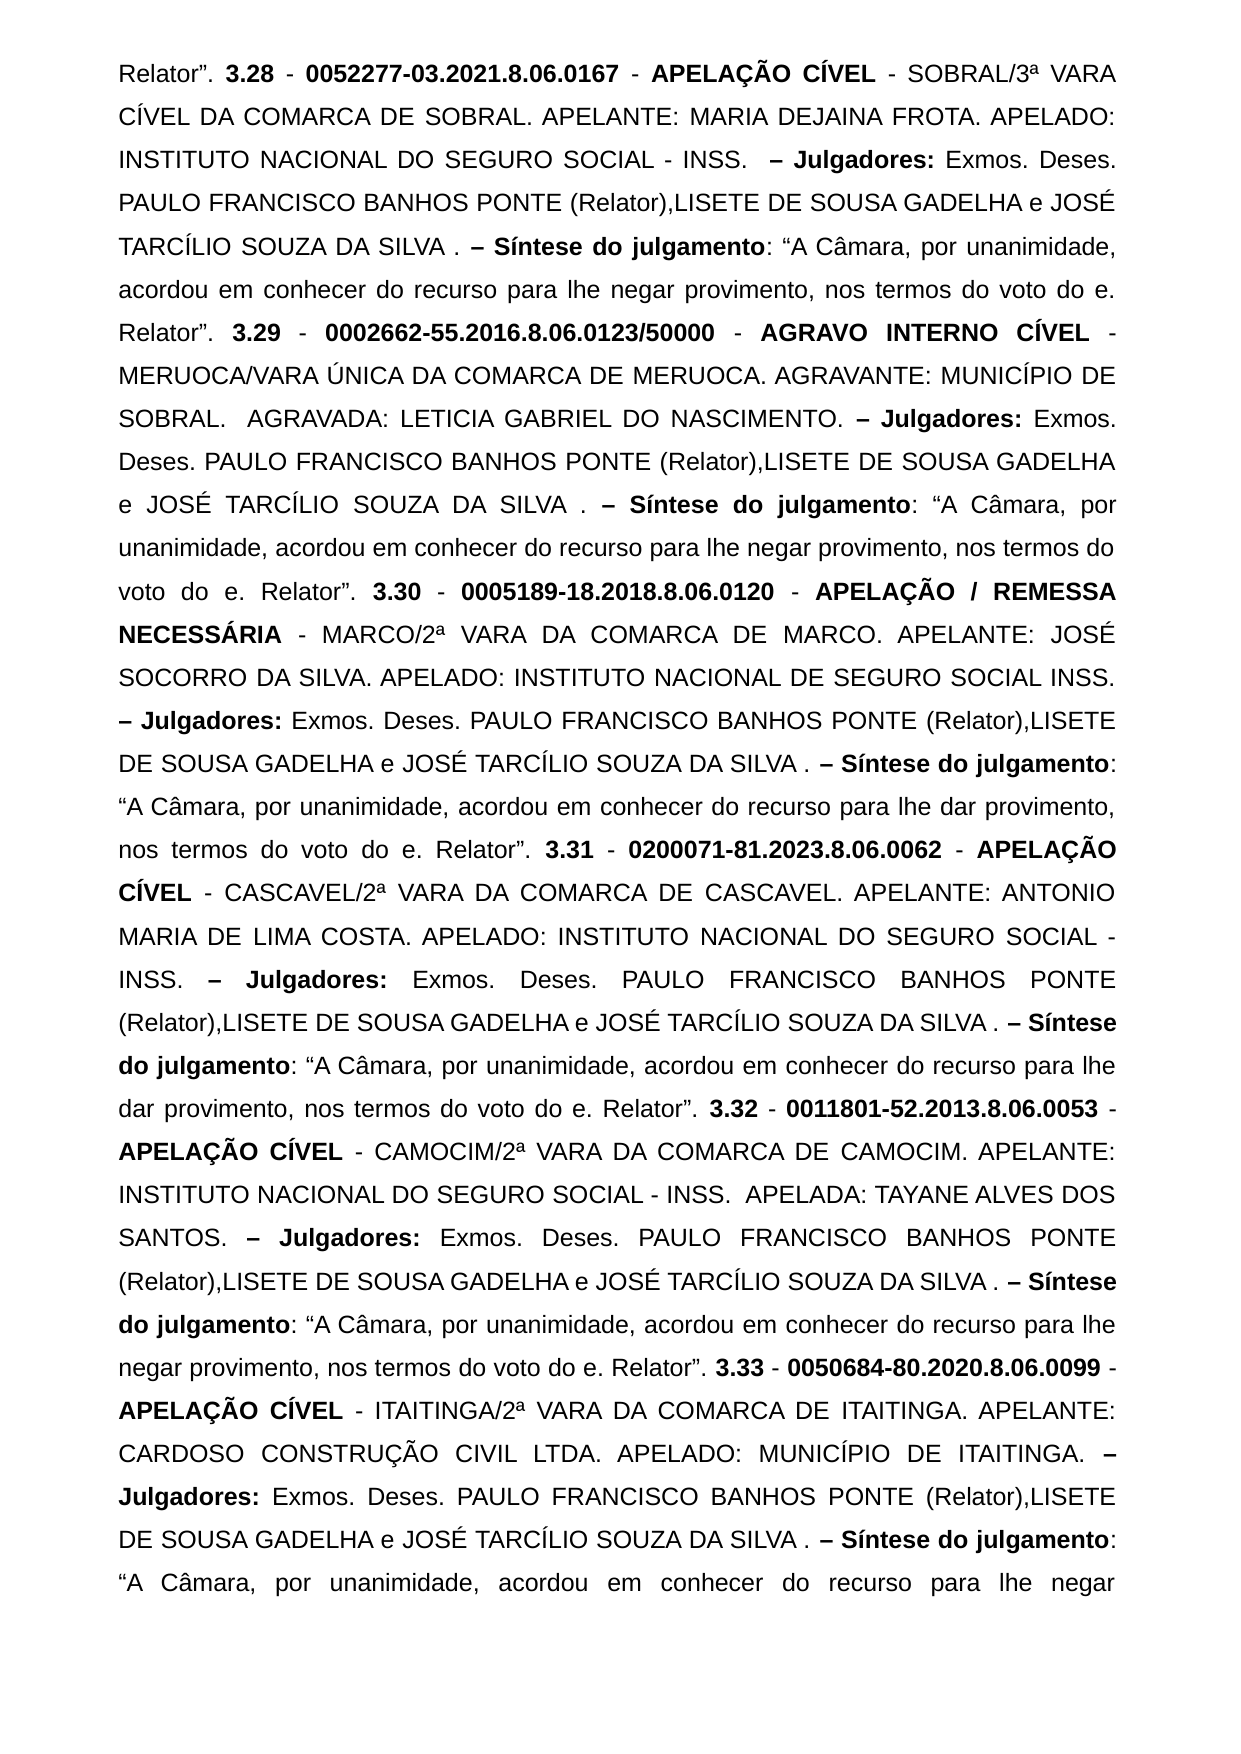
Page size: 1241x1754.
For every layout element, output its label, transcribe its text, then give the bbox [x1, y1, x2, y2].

text Relator”. 3.28 - 0052277-03.2021.8.06.0167 - APELAÇÃO CÍVEL - SOBRAL/3ª VARA CÍVEL DA COMARCA DE SOBRAL. APELANTE: MARIA DEJAINA FROTA. APELADO: INSTITUTO NACIONAL DO SEGURO SOCIAL - INSS. – Julgadores: Exmos. Deses. PAULO FRANCISCO BANHOS PONTE (Relator),LISETE DE SOUSA GADELHA e JOSÉ TARCÍLIO SOUZA DA SILVA . – Síntese do julgamento: “A Câmara, por unanimidade, acordou em conhecer do recurso para lhe negar provimento, nos termos do voto do e. Relator”. 3.29 - 0002662-55.2016.8.06.0123/50000 - AGRAVO INTERNO CÍVEL - MERUOCA/VARA ÚNICA DA COMARCA DE MERUOCA. AGRAVANTE: MUNICÍPIO DE SOBRAL. AGRAVADA: LETICIA GABRIEL DO NASCIMENTO. – Julgadores: Exmos. Deses. PAULO FRANCISCO BANHOS PONTE (Relator),LISETE DE SOUSA GADELHA e JOSÉ TARCÍLIO SOUZA DA SILVA . – Síntese do julgamento: “A Câmara, por unanimidade, acordou em conhecer do recurso para lhe negar provimento, nos termos do voto do e. Relator”. 3.30 - 0005189-18.2018.8.06.0120 - APELAÇÃO / REMESSA NECESSÁRIA - MARCO/2ª VARA DA COMARCA DE MARCO. APELANTE: JOSÉ SOCORRO DA SILVA. APELADO: INSTITUTO NACIONAL DE SEGURO SOCIAL INSS. – Julgadores: Exmos. Deses. PAULO FRANCISCO BANHOS PONTE (Relator),LISETE DE SOUSA GADELHA e JOSÉ TARCÍLIO SOUZA DA SILVA . – Síntese do julgamento: “A Câmara, por unanimidade, acordou em conhecer do recurso para lhe dar provimento, nos termos do voto do e. Relator”. 3.31 - 0200071-81.2023.8.06.0062 - APELAÇÃO CÍVEL - CASCAVEL/2ª VARA DA COMARCA DE CASCAVEL. APELANTE: ANTONIO MARIA DE LIMA COSTA. APELADO: INSTITUTO NACIONAL DO SEGURO SOCIAL - INSS. – Julgadores: Exmos. Deses. PAULO FRANCISCO BANHOS PONTE (Relator),LISETE DE SOUSA GADELHA e JOSÉ TARCÍLIO SOUZA DA SILVA . – Síntese do julgamento: “A Câmara, por unanimidade, acordou em conhecer do recurso para lhe dar provimento, nos termos do voto do e. Relator”. 3.32 - 0011801-52.2013.8.06.0053 - APELAÇÃO CÍVEL - CAMOCIM/2ª VARA DA COMARCA DE CAMOCIM. APELANTE: INSTITUTO NACIONAL DO SEGURO SOCIAL - INSS. APELADA: TAYANE ALVES DOS SANTOS. – Julgadores: Exmos. Deses. PAULO FRANCISCO BANHOS PONTE (Relator),LISETE DE SOUSA GADELHA e JOSÉ TARCÍLIO SOUZA DA SILVA . – Síntese do julgamento: “A Câmara, por unanimidade, acordou em conhecer do recurso para lhe negar provimento, nos termos do voto do e. Relator”. 3.33 - 0050684-80.2020.8.06.0099 - APELAÇÃO CÍVEL - ITAITINGA/2ª VARA DA COMARCA DE ITAITINGA. APELANTE: CARDOSO CONSTRUÇÃO CIVIL LTDA. APELADO: MUNICÍPIO DE ITAITINGA. – Julgadores: Exmos. Deses. PAULO FRANCISCO BANHOS PONTE (Relator),LISETE DE SOUSA GADELHA e JOSÉ TARCÍLIO SOUZA DA SILVA . – Síntese do julgamento: “A Câmara, por unanimidade, acordou em conhecer do recurso para lhe negar [118, 59, 1117, 1597]
